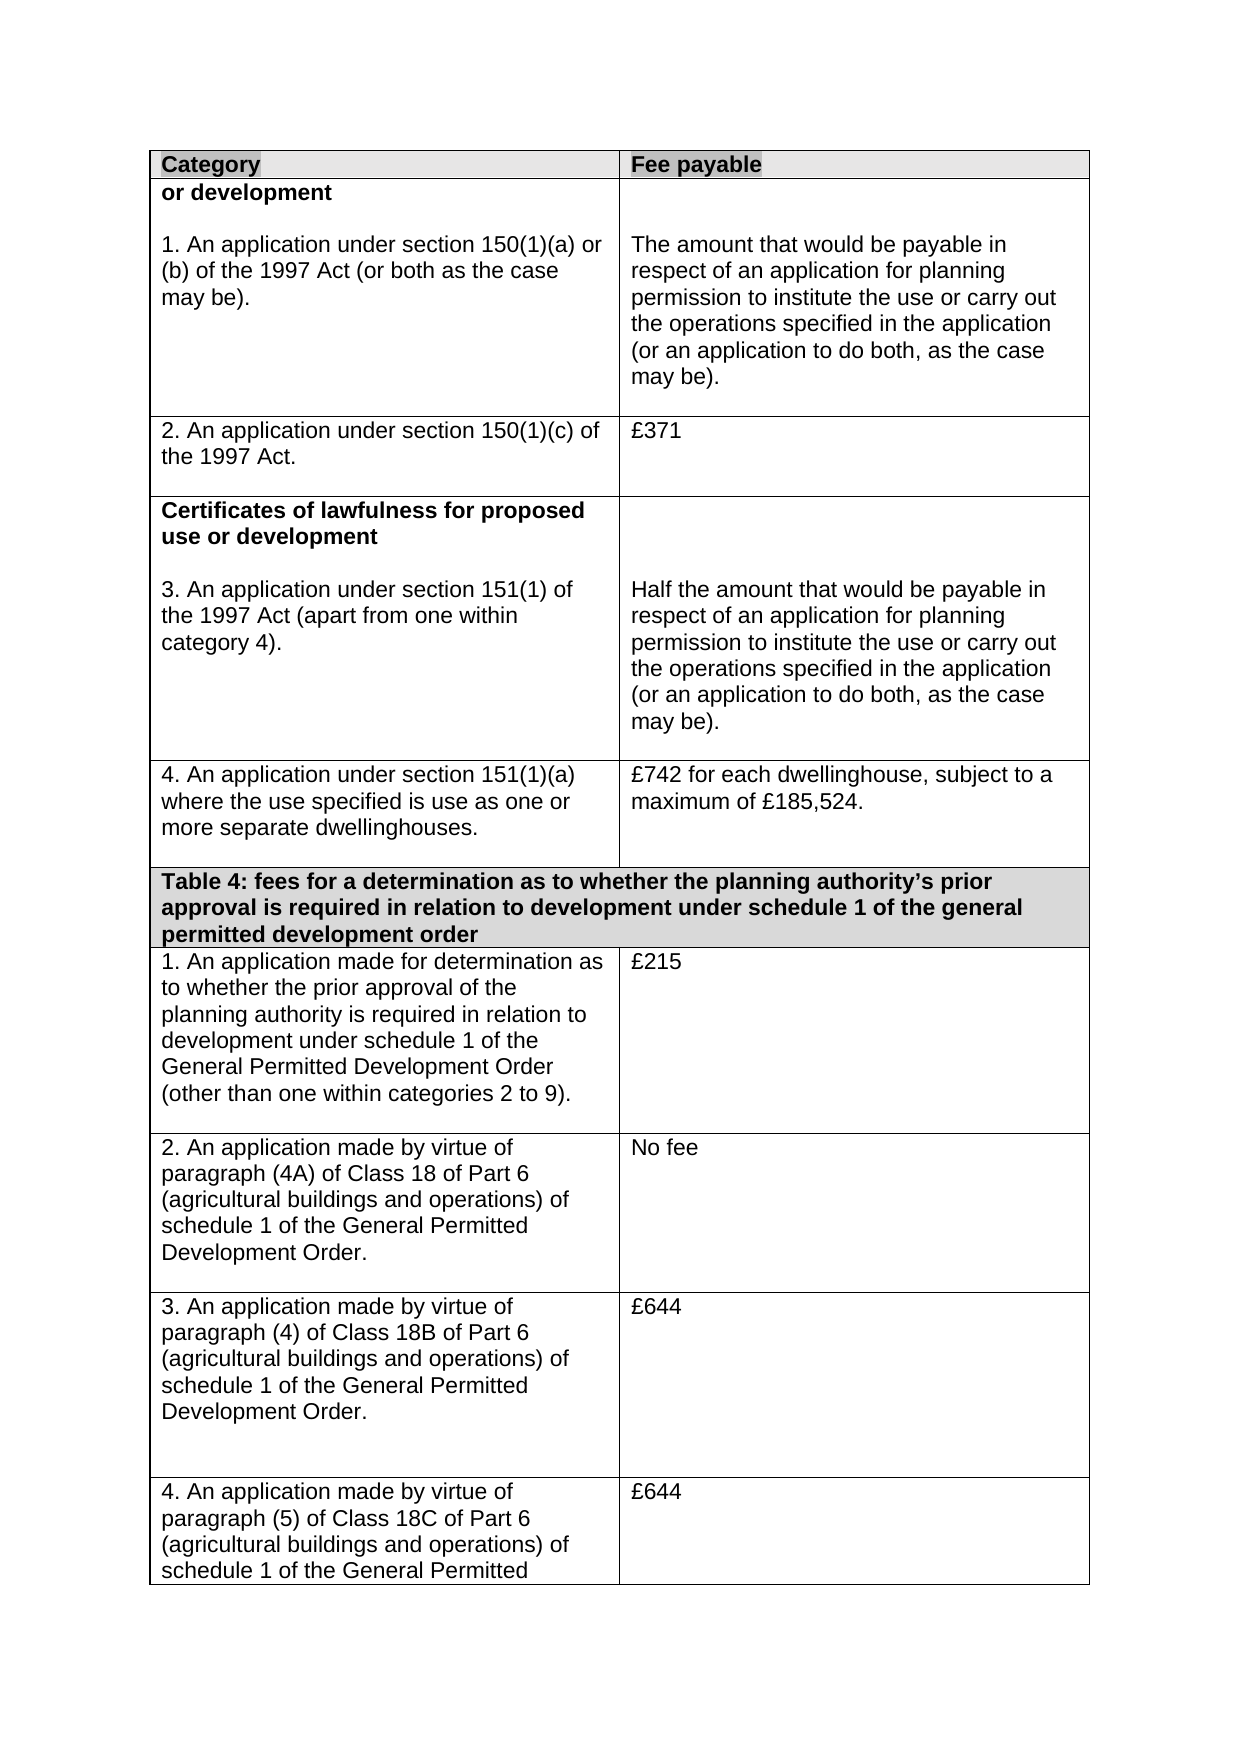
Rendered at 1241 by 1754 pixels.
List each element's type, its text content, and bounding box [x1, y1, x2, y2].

table_header Fee payable [620, 151, 1089, 177]
table_cell Certificates of lawfulness for proposed use or development 3. An application under section 151(1) of the 1997 Act (apart from one within category 4). [151, 497, 619, 760]
table_cell 3. An application made by virtue of paragraph (4) of Class 18B of Part 6 (agricultural buildings and operations) of schedule 1 of the General Permitted Development Order. [151, 1293, 619, 1477]
table_header Category [151, 151, 619, 177]
table_cell £371 [620, 417, 1089, 496]
table_cell 2. An application made by virtue of paragraph (4A) of Class 18 of Part 6 (agricultural buildings and operations) of schedule 1 of the General Permitted Development Order. [151, 1134, 619, 1292]
table_cell 4. An application under section 151(1)(a) where the use specified is use as one or more separate dwellinghouses. [151, 761, 619, 867]
table_cell Half the amount that would be payable in respect of an application for planning permission to institute the use or carry out the operations specified in the application (or an application to do both, as the case may be). [620, 497, 1089, 760]
table_cell or development 1. An application under section 150(1)(a) or (b) of the 1997 Act (or both as the case may be). [151, 179, 619, 416]
table_cell 4. An application made by virtue of paragraph (5) of Class 18C of Part 6 (agricultural buildings and operations) of schedule 1 of the General Permitted [151, 1478, 619, 1583]
table_cell 1. An application made for determination as to whether the prior approval of the planning authority is required in relation to development under schedule 1 of the General Permitted Development Order (other than one within categories 2 to 9). [151, 948, 619, 1132]
table_cell 2. An application under section 150(1)(c) of the 1997 Act. [151, 417, 619, 496]
table_cell No fee [620, 1134, 1089, 1292]
table_cell £644 [620, 1478, 1089, 1583]
table_cell Table 4: fees for a determination as to whether the planning authority’s prior approval is required in relation to development under schedule 1 of the general permitted development order [151, 868, 1089, 947]
table_cell The amount that would be payable in respect of an application for planning permission to institute the use or carry out the operations specified in the application (or an application to do both, as the case may be). [620, 179, 1089, 416]
table_cell £215 [620, 948, 1089, 1132]
table_cell £644 [620, 1293, 1089, 1477]
table_cell £742 for each dwellinghouse, subject to a maximum of £185,524. [620, 761, 1089, 867]
